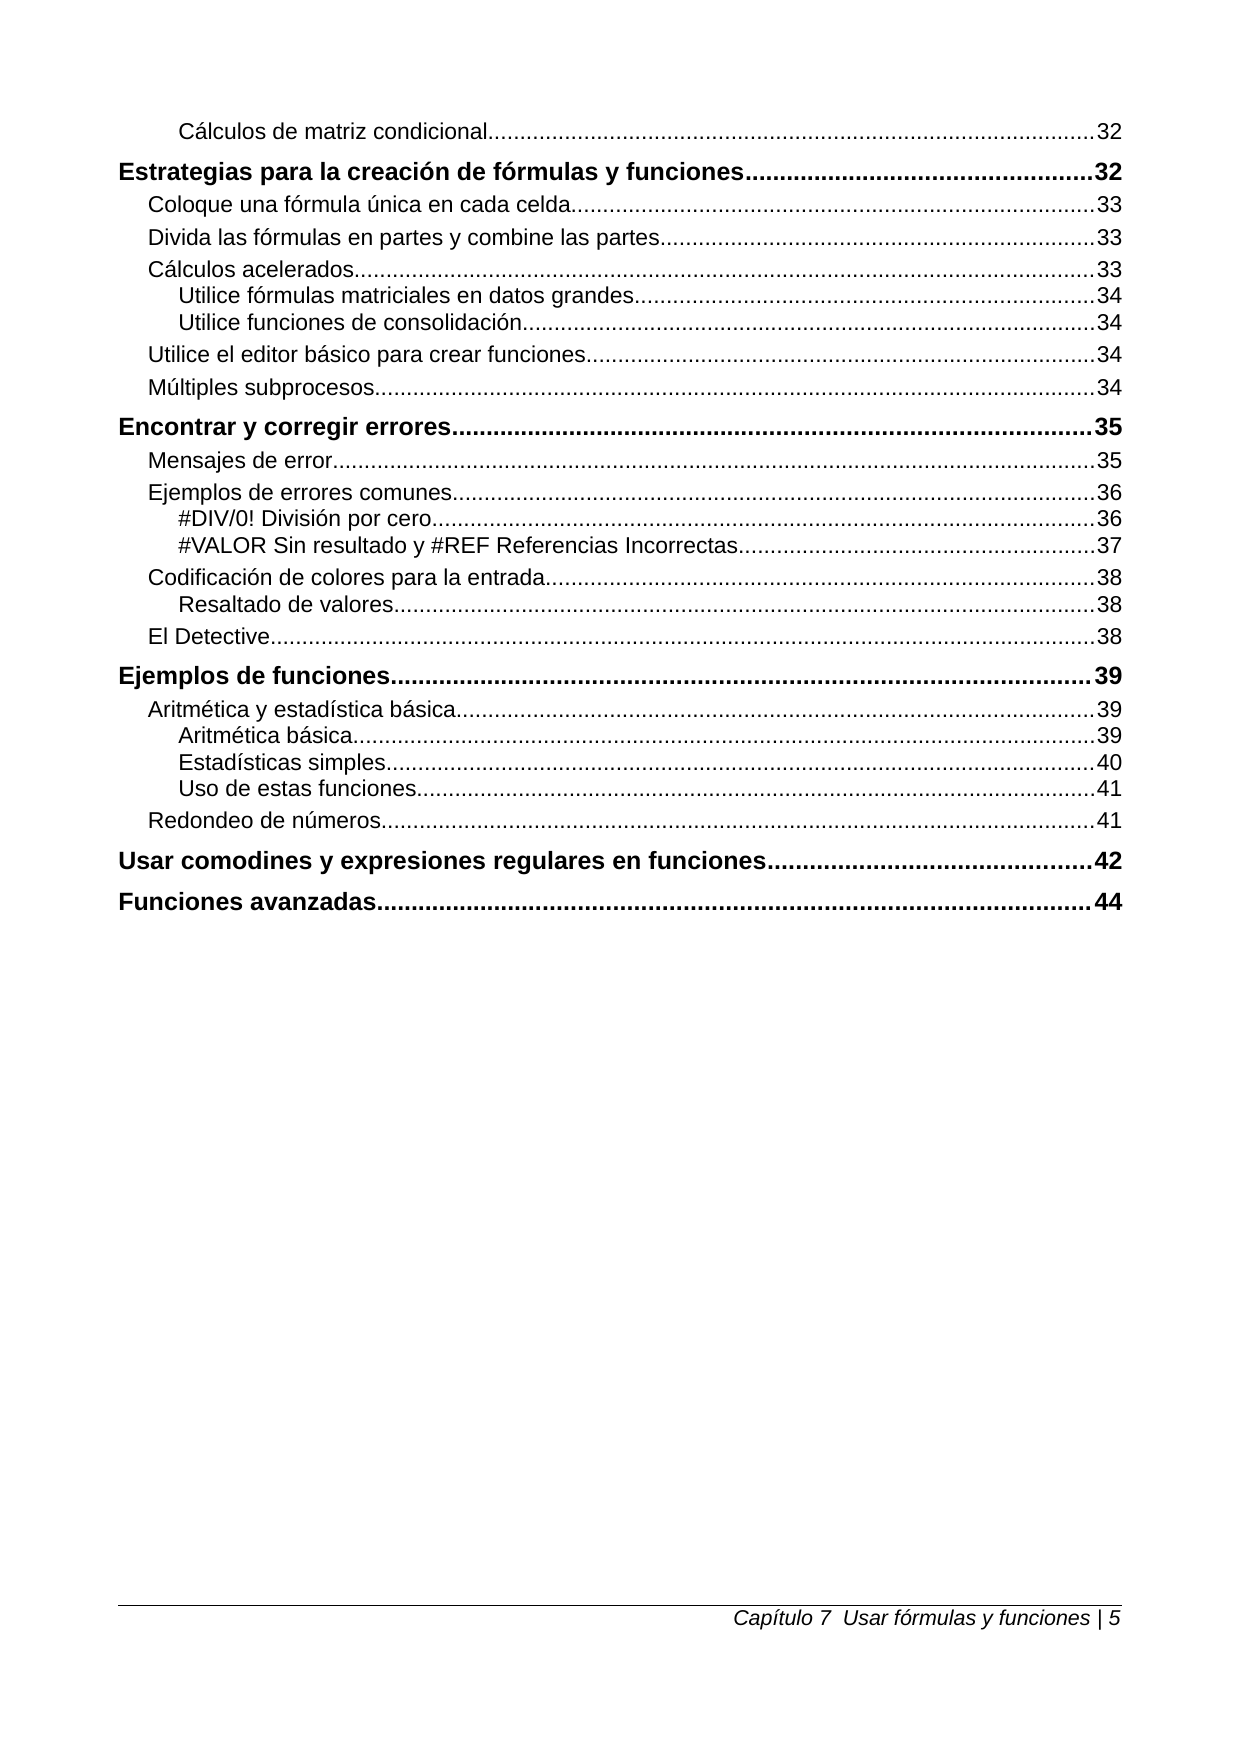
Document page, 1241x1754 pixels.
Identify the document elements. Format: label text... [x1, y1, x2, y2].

text Aritmética y estadística básica 39 [148, 696, 1122, 722]
text Estrategias para la creación de fórmulas y funciones 32 [118, 156, 1122, 185]
text Divida las fórmulas en partes y combine las partes 33 [148, 224, 1122, 250]
text #DIV/0! División por cero 36 [178, 505, 1122, 532]
text Ejemplos de funciones 39 [118, 661, 1122, 690]
text Ejemplos de errores comunes 36 [148, 479, 1122, 505]
text Resaltado de valores 38 [178, 591, 1122, 617]
text Utilice fórmulas matriciales en datos grandes 34 [178, 282, 1122, 309]
text El Detective 38 [148, 623, 1122, 649]
text Múltiples subprocesos 34 [148, 373, 1122, 400]
text Aritmética básica 39 [178, 722, 1122, 749]
text Funciones avanzadas 44 [118, 887, 1122, 915]
text #VALOR Sin resultado y #REF Referencias Incorrectas 37 [178, 532, 1122, 558]
text Utilice funciones de consolidación 34 [178, 309, 1122, 335]
text Mensajes de error 35 [148, 447, 1122, 473]
text Coloque una fórmula única en cada celda 33 [148, 191, 1122, 218]
text Encontrar y corregir errores 35 [118, 412, 1122, 441]
text Usar comodines y expresiones regulares en funciones 42 [118, 846, 1122, 874]
text Codificación de colores para la entrada 38 [148, 564, 1122, 591]
text Estadísticas simples 40 [178, 749, 1122, 775]
text Redondeo de números 41 [148, 807, 1122, 834]
text Cálculos acelerados 33 [148, 256, 1122, 282]
text Cálculos de matriz condicional 32 [178, 118, 1122, 144]
text Uso de estas funciones 41 [178, 775, 1122, 801]
text Utilice el editor básico para crear funciones 34 [148, 341, 1122, 367]
